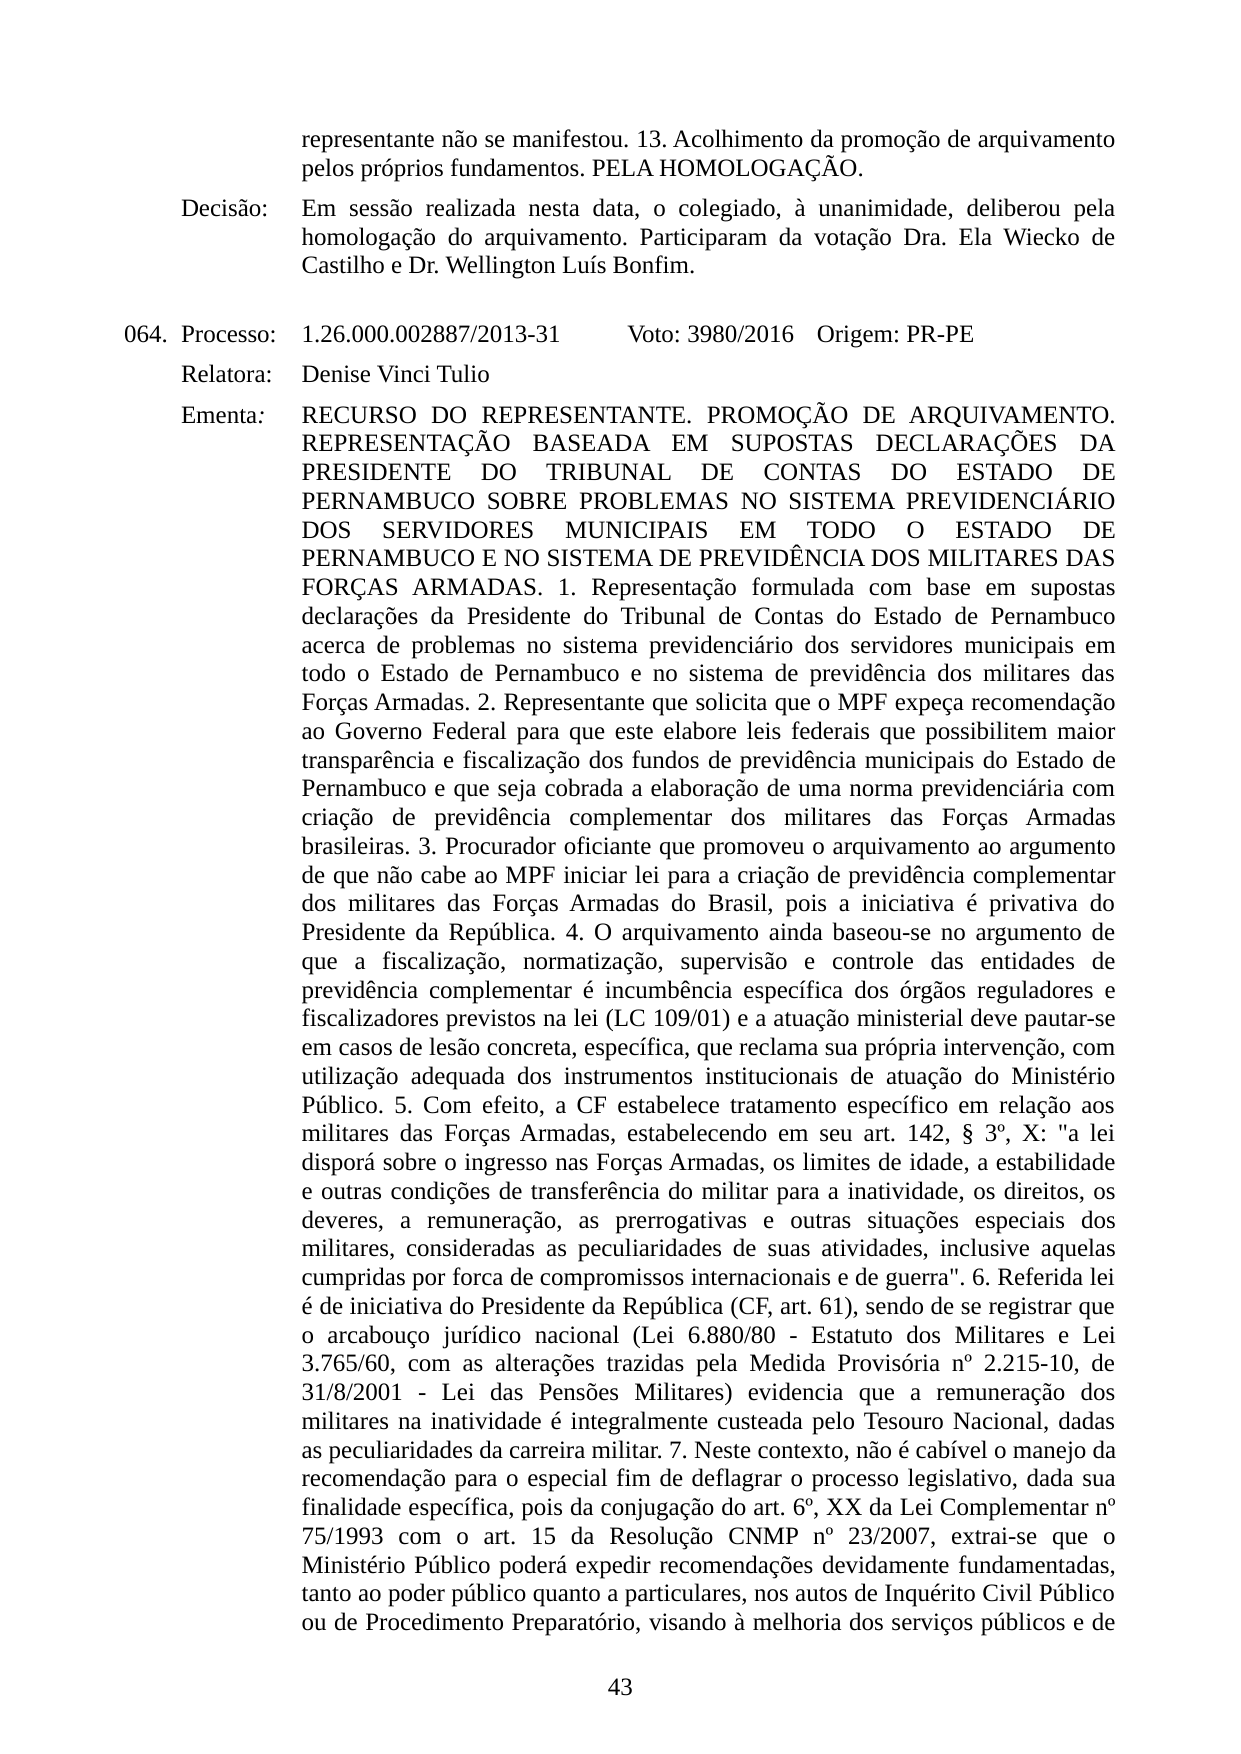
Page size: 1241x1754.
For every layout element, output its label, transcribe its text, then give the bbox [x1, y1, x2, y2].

table_header Origem: PR-PE [811, 314, 1122, 354]
table_cell Ementa: [175, 394, 296, 1642]
table_cell representante não se manifestou. 13. Acolhimento da promoção de arquivamento pelos próprios fundamentos. PELA HOMOLOGAÇÃO. [296, 118, 1122, 187]
table_cell Decisão: [175, 187, 296, 285]
table_header Voto: 3980/2016 [621, 314, 811, 354]
table_cell RECURSO DO REPRESENTANTE. PROMOÇÃO DE ARQUIVAMENTO. REPRESENTAÇÃO BASEADA EM SUPOSTAS DECLARAÇÕES DA PRESIDENTE DO TRIBUNAL DE CONTAS DO ESTADO DE PERNAMBUCO SOBRE PROBLEMAS NO SISTEMA PREVIDENCIÁRIO DOS SERVIDORES MUNICIPAIS EM TODO O ESTADO DE PERNAMBUCO E NO SISTEMA DE PREVIDÊNCIA DOS MILITARES DAS FORÇAS ARMADAS. 1. Representação formulada com base em supostas declarações da Presidente do Tribunal de Contas do Estado de Pernambuco acerca de problemas no sistema previdenciário dos servidores municipais em todo o Estado de Pernambuco e no sistema de previdência dos militares das Forças Armadas. 2. Representante que solicita que o MPF expeça recomendação ao Governo Federal para que este elabore leis federais que possibilitem maior transparência e fiscalização dos fundos de previdência municipais do Estado de Pernambuco e que seja cobrada a elaboração de uma norma previdenciária com criação de previdência complementar dos militares das Forças Armadas brasileiras. 3. Procurador oficiante que promoveu o arquivamento ao argumento de que não cabe ao MPF iniciar lei para a criação de previdência complementar dos militares das Forças Armadas do Brasil, pois a iniciativa é privativa do Presidente da República. 4. O arquivamento ainda baseou-se no argumento de que a fiscalização, normatização, supervisão e controle das entidades de previdência complementar é incumbência específica dos órgãos reguladores e fiscalizadores previstos na lei (LC 109/01) e a atuação ministerial deve pautar-se em casos de lesão concreta, específica, que reclama sua própria intervenção, com utilização adequada dos instrumentos institucionais de atuação do Ministério Público. 5. Com efeito, a CF estabelece tratamento específico em relação aos militares das Forças Armadas, estabelecendo em seu art. 142, § 3º, X: "a lei disporá sobre o ingresso nas Forças Armadas, os limites de idade, a estabilidade e outras condições de transferência do militar para a inatividade, os direitos, os deveres, a remuneração, as prerrogativas e outras situações especiais dos militares, consideradas as peculiaridades de suas atividades, inclusive aquelas cumpridas por forca de compromissos internacionais e de guerra". 6. Referida lei é de iniciativa do Presidente da República (CF, art. 61), sendo de se registrar que o arcabouço jurídico nacional (Lei 6.880/80 - Estatuto dos Militares e Lei 3.765/60, com as alterações trazidas pela Medida Provisória nº 2.215-10, de 31/8/2001 - Lei das Pensões Militares) evidencia que a remuneração dos militares na inatividade é integralmente custeada pelo Tesouro Nacional, dadas as peculiaridades da carreira militar. 7. Neste contexto, não é cabível o manejo da recomendação para o especial fim de deflagrar o processo legislativo, dada sua finalidade específica, pois da conjugação do art. 6º, XX da Lei Complementar nº 75/1993 com o art. 15 da Resolução CNMP nº 23/2007, extrai-se que o Ministério Público poderá expedir recomendações devidamente fundamentadas, tanto ao poder público quanto a particulares, nos autos de Inquérito Civil Público ou de Procedimento Preparatório, visando à melhoria dos serviços públicos e de [296, 394, 1122, 1642]
table_header 064. [118, 314, 175, 354]
table_header Processo: [175, 314, 296, 354]
table_cell [118, 394, 175, 1642]
table_header 1.26.000.002887/2013-31 [296, 314, 621, 354]
table_cell [175, 118, 296, 187]
table_cell [118, 354, 175, 394]
table_cell Relatora: [175, 354, 296, 394]
table_cell [118, 118, 175, 187]
table_cell Em sessão realizada nesta data, o colegiado, à unanimidade, deliberou pela homologação do arquivamento. Participaram da votação Dra. Ela Wiecko de Castilho e Dr. Wellington Luís Bonfim. [296, 187, 1122, 285]
table_cell [118, 187, 175, 285]
table_cell Denise Vinci Tulio [296, 354, 1122, 394]
